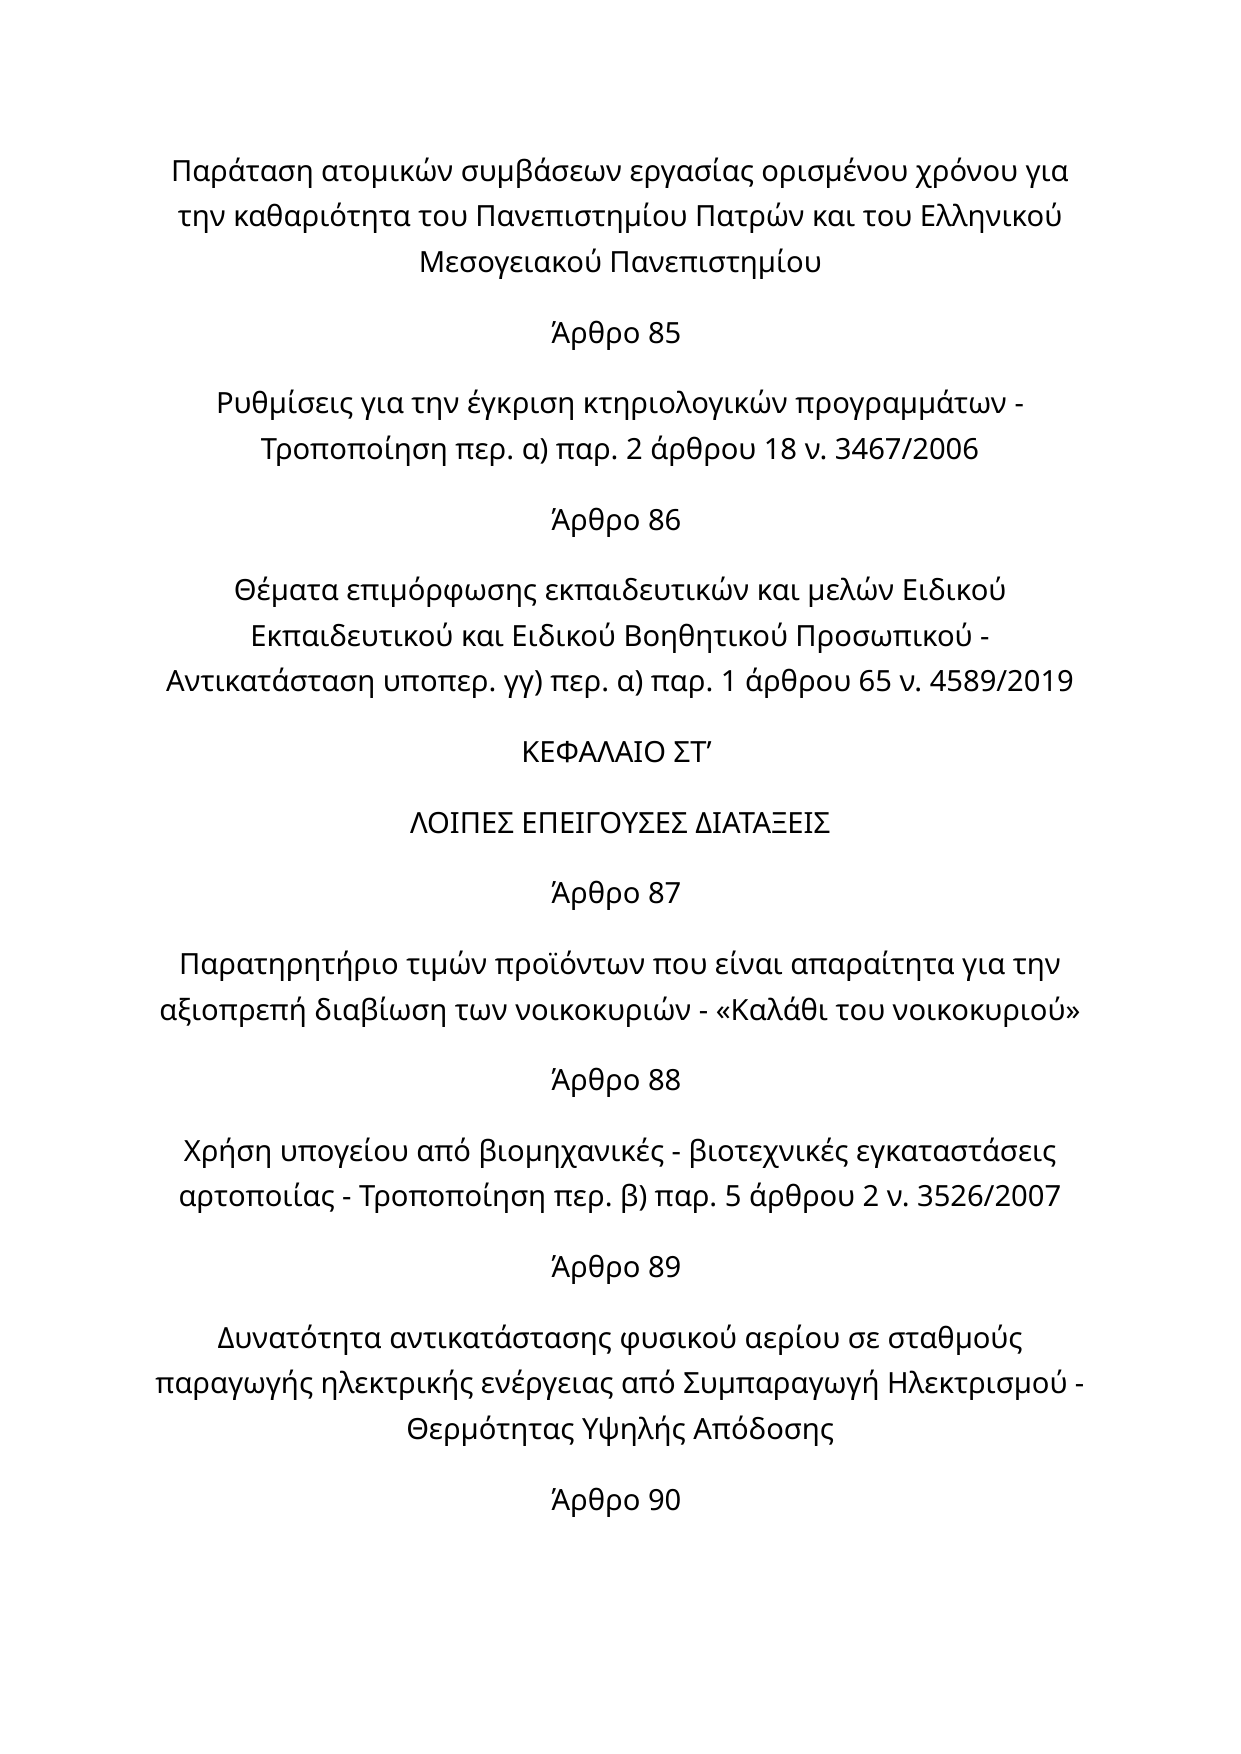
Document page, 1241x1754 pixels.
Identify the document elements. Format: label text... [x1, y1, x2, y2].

subtitle Δυνατότητα αντικατάστασης φυσικού αερίου σε σταθμούς παραγωγής ηλεκτρικής ενέργειας από Συμπαραγωγή Ηλεκτρισμού - Θερμότητας Υψηλής Απόδοσης [150, 1317, 1090, 1448]
subtitle ΛΟΙΠΕΣ ΕΠΕΙΓΟΥΣΕΣ ΔΙΑΤΑΞΕΙΣ [150, 802, 1090, 842]
subtitle Άρθρο 90 [150, 1479, 1090, 1518]
subtitle Άρθρο 86 [150, 499, 1090, 538]
subtitle Άρθρο 85 [150, 312, 1090, 352]
subtitle Άρθρο 87 [150, 872, 1090, 912]
subtitle Παράταση ατομικών συμβάσεων εργασίας ορισμένου χρόνου για την καθαριότητα του Πανεπιστημίου Πατρών και του Ελληνικού Μεσογειακού Πανεπιστημίου [150, 150, 1090, 281]
subtitle ΚΕΦΑΛΑΙΟ ΣΤ’ [150, 731, 1090, 771]
subtitle Παρατηρητήριο τιμών προϊόντων που είναι απαραίτητα για την αξιοπρεπή διαβίωση των νοικοκυριών - «Καλάθι του νοικοκυριού» [150, 943, 1090, 1028]
subtitle Ρυθμίσεις για την έγκριση κτηριολογικών προγραμμάτων - Τροποποίηση περ. α) παρ. 2 άρθρου 18 ν. 3467/2006 [150, 382, 1090, 468]
subtitle Χρήση υπογείου από βιομηχανικές - βιοτεχνικές εγκαταστάσεις αρτοποιίας - Τροποποίηση περ. β) παρ. 5 άρθρου 2 ν. 3526/2007 [150, 1130, 1090, 1215]
subtitle Άρθρο 89 [150, 1246, 1090, 1286]
subtitle Θέματα επιμόρφωσης εκπαιδευτικών και μελών Ειδικού Εκπαιδευτικού και Ειδικού Βοηθητικού Προσωπικού - Αντικατάσταση υποπερ. γγ) περ. α) παρ. 1 άρθρου 65 ν. 4589/2019 [150, 569, 1090, 700]
subtitle Άρθρο 88 [150, 1059, 1090, 1099]
